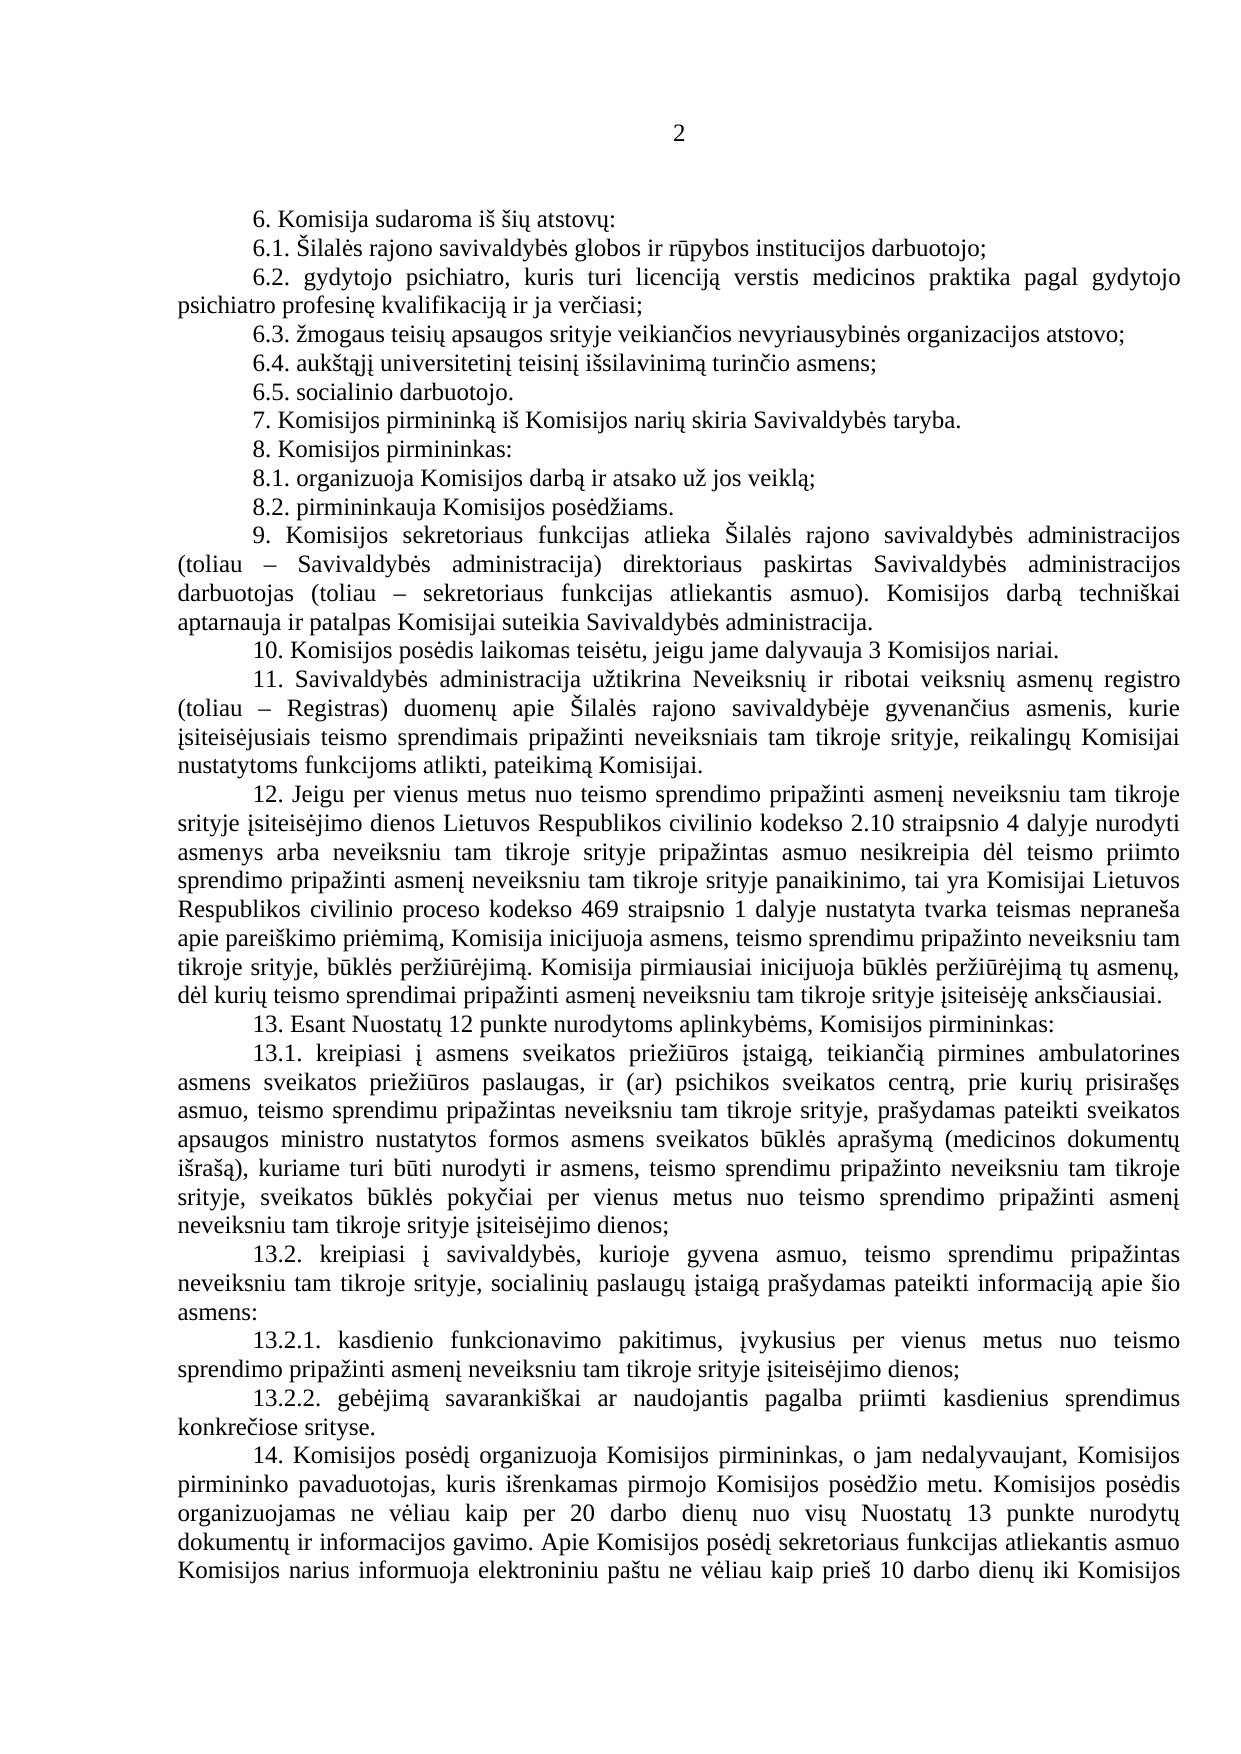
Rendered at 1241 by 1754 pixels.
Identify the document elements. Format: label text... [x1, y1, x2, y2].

text 13.2.1. kasdienio funkcionavimo pakitimus, įvykusius per vienus metus nuo teismo sprendimo pripažinti asmenį neveiksniu tam tikroje srityje įsiteisėjimo dienos; [177, 1326, 1181, 1383]
text 8. Komisijos pirmininkas: [177, 434, 1181, 463]
text 13.2. kreipiasi į savivaldybės, kurioje gyvena asmuo, teismo sprendimu pripažintas neveiksniu tam tikroje srityje, socialinių paslaugų įstaigą prašydamas pateikti informaciją apie šio asmens: [177, 1239, 1181, 1326]
text 9. Komisijos sekretoriaus funkcijas atlieka Šilalės rajono savivaldybės administracijos (toliau – Savivaldybės administracija) direktoriaus paskirtas Savivaldybės administracijos darbuotojas (toliau – sekretoriaus funkcijas atliekantis asmuo). Komisijos darbą techniškai aptarnauja ir patalpas Komisijai suteikia Savivaldybės administracija. [177, 521, 1181, 636]
text 13.1. kreipiasi į asmens sveikatos priežiūros įstaigą, teikiančią pirmines ambulatorines asmens sveikatos priežiūros paslaugas, ir (ar) psichikos sveikatos centrą, prie kurių prisirašęs asmuo, teismo sprendimu pripažintas neveiksniu tam tikroje srityje, prašydamas pateikti sveikatos apsaugos ministro nustatytos formos asmens sveikatos būklės aprašymą (medicinos dokumentų išrašą), kuriame turi būti nurodyti ir asmens, teismo sprendimu pripažinto neveiksniu tam tikroje srityje, sveikatos būklės pokyčiai per vienus metus nuo teismo sprendimo pripažinti asmenį neveiksniu tam tikroje srityje įsiteisėjimo dienos; [177, 1038, 1181, 1239]
text 6.5. socialinio darbuotojo. [177, 377, 1181, 406]
text 6.4. aukštąjį universitetinį teisinį išsilavinimą turinčio asmens; [177, 348, 1181, 377]
text 10. Komisijos posėdis laikomas teisėtu, jeigu jame dalyvauja 3 Komisijos nariai. [177, 636, 1181, 664]
text 6.1. Šilalės rajono savivaldybės globos ir rūpybos institucijos darbuotojo; [177, 233, 1181, 262]
text 6.3. žmogaus teisių apsaugos srityje veikiančios nevyriausybinės organizacijos atstovo; [177, 319, 1181, 348]
text 8.1. organizuoja Komisijos darbą ir atsako už jos veiklą; [177, 463, 1181, 492]
text 11. Savivaldybės administracija užtikrina Neveiksnių ir ribotai veiksnių asmenų registro (toliau – Registras) duomenų apie Šilalės rajono savivaldybėje gyvenančius asmenis, kurie įsiteisėjusiais teismo sprendimais pripažinti neveiksniais tam tikroje srityje, reikalingų Komisijai nustatytoms funkcijoms atlikti, pateikimą Komisijai. [177, 664, 1181, 779]
text 7. Komisijos pirmininką iš Komisijos narių skiria Savivaldybės taryba. [177, 406, 1181, 434]
text 13. Esant Nuostatų 12 punkte nurodytoms aplinkybėms, Komisijos pirmininkas: [177, 1009, 1181, 1038]
text 6.2. gydytojo psichiatro, kuris turi licenciją verstis medicinos praktika pagal gydytojo psichiatro profesinę kvalifikaciją ir ja verčiasi; [177, 262, 1181, 319]
text 13.2.2. gebėjimą savarankiškai ar naudojantis pagalba priimti kasdienius sprendimus konkrečiose srityse. [177, 1383, 1181, 1441]
text 6. Komisija sudaroma iš šių atstovų: [177, 204, 1181, 233]
text 8.2. pirmininkauja Komisijos posėdžiams. [177, 492, 1181, 521]
text 14. Komisijos posėdį organizuoja Komisijos pirmininkas, o jam nedalyvaujant, Komisijos pirmininko pavaduotojas, kuris išrenkamas pirmojo Komisijos posėdžio metu. Komisijos posėdis organizuojamas ne vėliau kaip per 20 darbo dienų nuo visų Nuostatų 13 punkte nurodytų dokumentų ir informacijos gavimo. Apie Komisijos posėdį sekretoriaus funkcijas atliekantis asmuo Komisijos narius informuoja elektroniniu paštu ne vėliau kaip prieš 10 darbo dienų iki Komisijos [177, 1441, 1181, 1584]
text 12. Jeigu per vienus metus nuo teismo sprendimo pripažinti asmenį neveiksniu tam tikroje srityje įsiteisėjimo dienos Lietuvos Respublikos civilinio kodekso 2.10 straipsnio 4 dalyje nurodyti asmenys arba neveiksniu tam tikroje srityje pripažintas asmuo nesikreipia dėl teismo priimto sprendimo pripažinti asmenį neveiksniu tam tikroje srityje panaikinimo, tai yra Komisijai Lietuvos Respublikos civilinio proceso kodekso 469 straipsnio 1 dalyje nustatyta tvarka teismas nepraneša apie pareiškimo priėmimą, Komisija inicijuoja asmens, teismo sprendimu pripažinto neveiksniu tam tikroje srityje, būklės peržiūrėjimą. Komisija pirmiausiai inicijuoja būklės peržiūrėjimą tų asmenų, dėl kurių teismo sprendimai pripažinti asmenį neveiksniu tam tikroje srityje įsiteisėję anksčiausiai. [177, 779, 1181, 1009]
